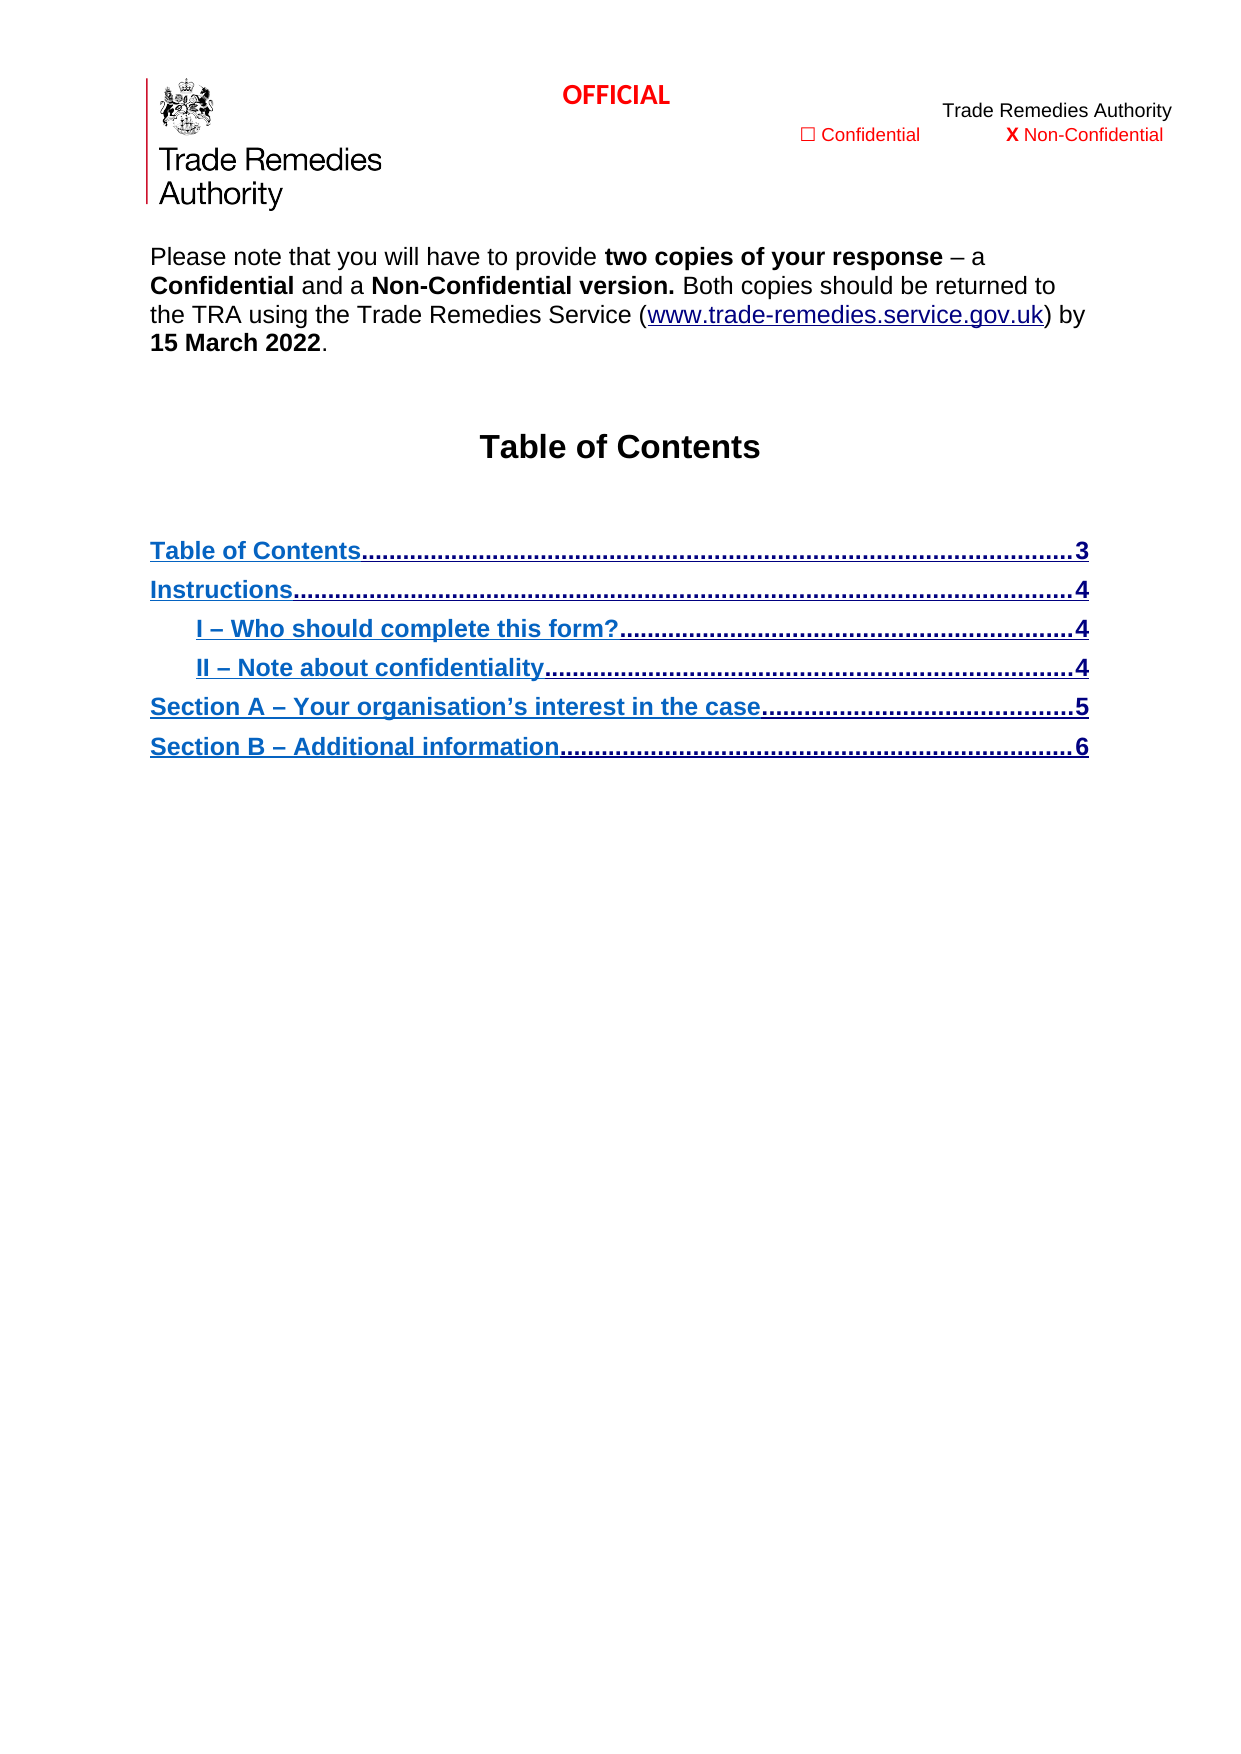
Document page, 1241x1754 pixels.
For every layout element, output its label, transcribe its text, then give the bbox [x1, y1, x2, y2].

text Table of Contents 3 [150, 536, 1090, 564]
text Please note that you will have to provide two copies of your response – a Confidential and a Non-Confidential version. Both copies should be returned to the TRA using the Trade Remedies Service (www.trade-remedies.service.gov.uk) by 15 March 2022. [150, 242, 1090, 357]
text II – Note about confidentiality 4 [196, 653, 1090, 682]
text I – Who should complete this form? 4 [196, 614, 1090, 643]
text Instructions 4 [150, 575, 1090, 604]
text Section B – Additional information 6 [150, 732, 1090, 760]
text Section A – Your organisation’s interest in the case 5 [150, 692, 1090, 721]
subtitle Table of Contents [150, 427, 1090, 465]
